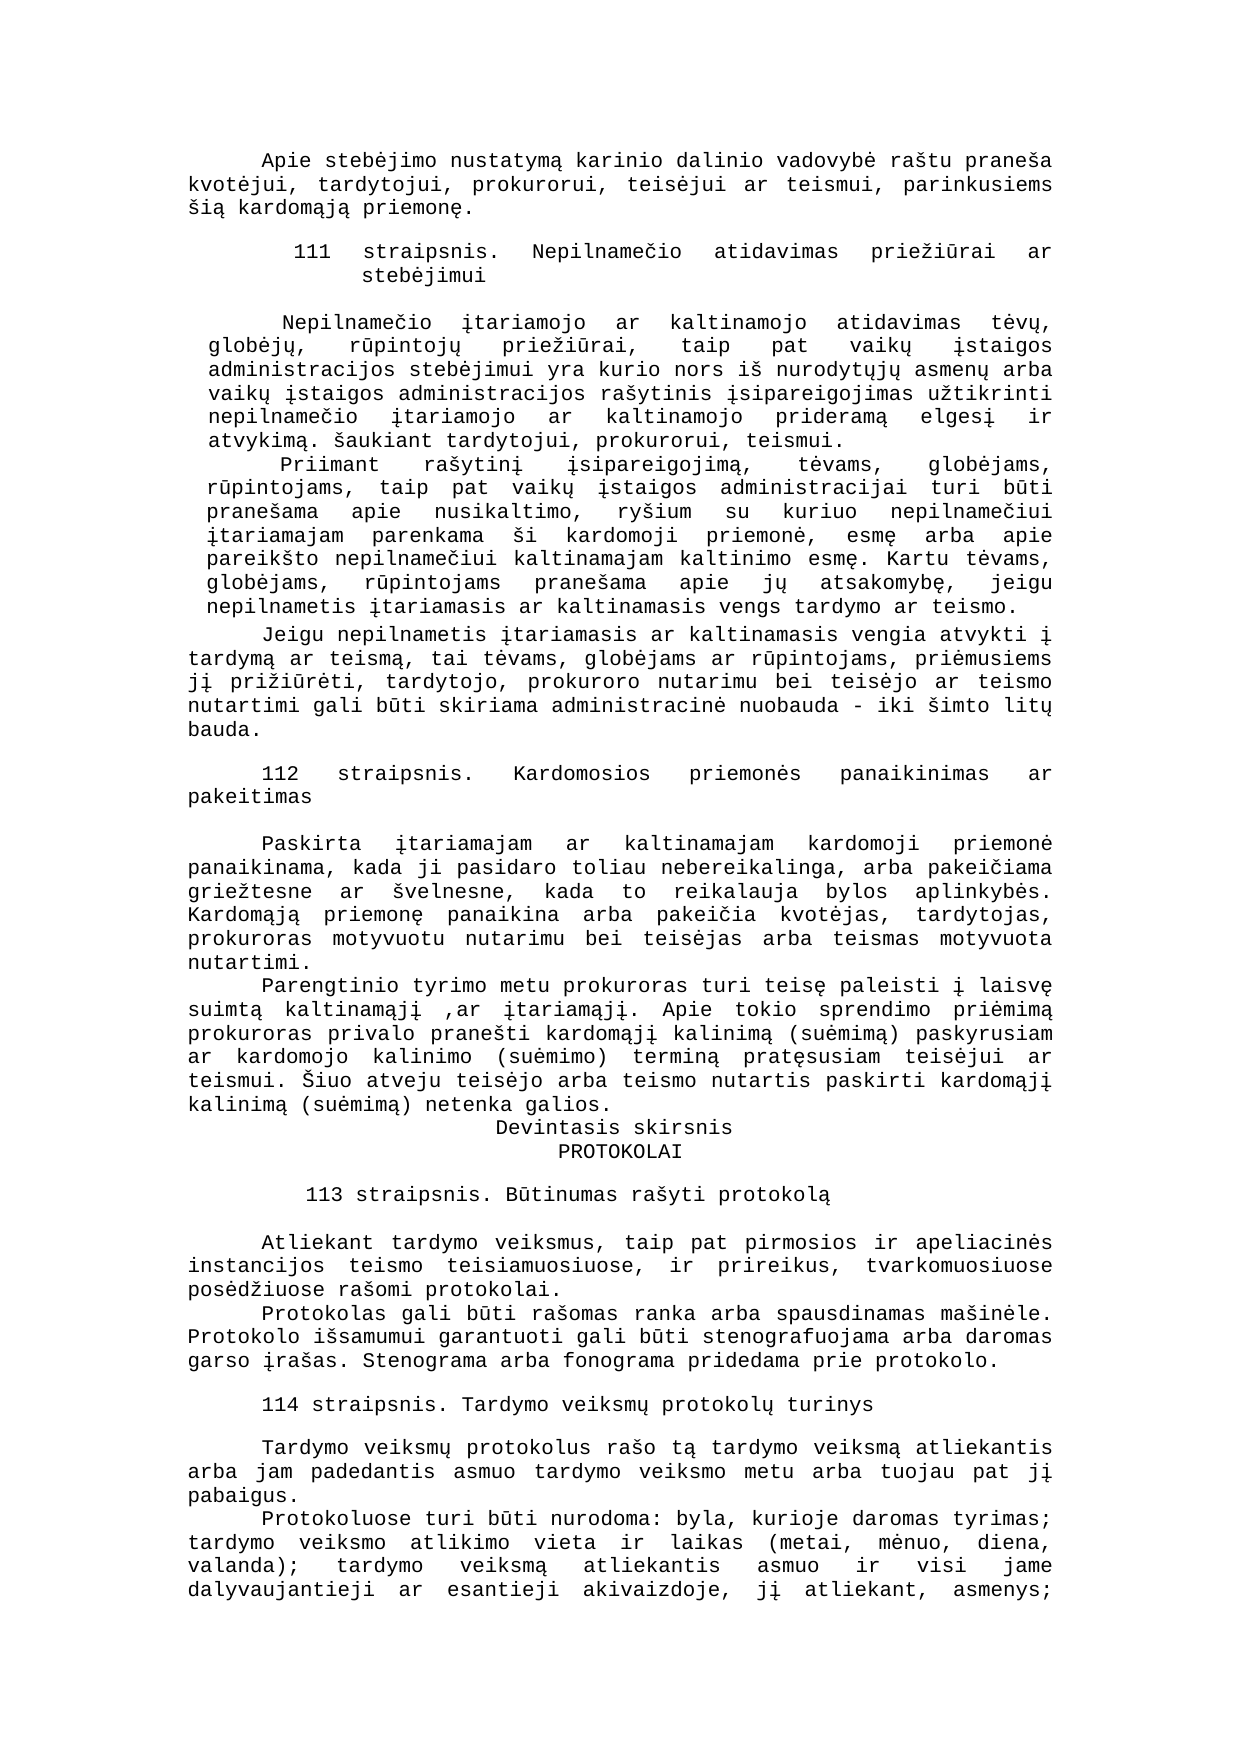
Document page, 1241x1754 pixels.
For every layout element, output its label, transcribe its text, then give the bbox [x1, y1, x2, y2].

text Apie stebėjimo nustatymą karinio dalinio vadovybė raštu praneša kvotėjui, tardytojui, prokurorui, teisėjui ar teismui, parinkusiems šią kardomąją priemonę. [187, 150, 1053, 221]
text Jeigu nepilnametis įtariamasis ar kaltinamasis vengia atvykti į tardymą ar teismą, tai tėvams, globėjams ar rūpintojams, priėmusiems jį prižiūrėti, tardytojo, prokuroro nutarimu bei teisėjo ar teismo nutartimi gali būti skiriama administracinė nuobauda - iki šimto litų bauda. [187, 624, 1053, 742]
text 111 straipsnis. Nepilnamečio atidavimas priežiūrai ar stebėjimui [261, 241, 1053, 288]
text Parengtinio tyrimo metu prokuroras turi teisę paleisti į laisvę suimtą kaltinamąjį ,ar įtariamąjį. Apie tokio sprendimo priėmimą prokuroras privalo pranešti kardomąjį kalinimą (suėmimą) paskyrusiam ar kardomojo kalinimo (suėmimo) terminą pratęsusiam teisėjui ar teismui. Šiuo atveju teisėjo arba teismo nutartis paskirti kardomąjį kalinimą (suėmimą) netenka galios. [187, 975, 1053, 1117]
text 112 straipsnis. Kardomosios priemonės panaikinimas ar pakeitimas [187, 762, 1053, 810]
text Protokolas gali būti rašomas ranka arba spausdinamas mašinėle. Protokolo išsamumui garantuoti gali būti stenografuojama arba daromas garso įrašas. Stenograma arba fonograma pridedama prie protokolo. [187, 1303, 1053, 1374]
text Paskirta įtariamajam ar kaltinamajam kardomoji priemonė panaikinama, kada ji pasidaro toliau nebereikalinga, arba pakeičiama griežtesne ar švelnesne, kada to reikalauja bylos aplinkybės. Kardomąją priemonę panaikina arba pakeičia kvotėjas, tardytojas, prokuroras motyvuotu nutarimu bei teisėjas arba teismas motyvuota nutartimi. [187, 833, 1053, 975]
text Priimant rašytinį įsipareigojimą, tėvams, globėjams, rūpintojams, taip pat vaikų įstaigos administracijai turi būti pranešama apie nusikaltimo, ryšium su kuriuo nepilnamečiui įtariamajam parenkama ši kardomoji priemonė, esmę arba apie pareikšto nepilnamečiui kaltinamajam kaltinimo esmę. Kartu tėvams, globėjams, rūpintojams pranešama apie jų atsakomybę, jeigu nepilnametis įtariamasis ar kaltinamasis vengs tardymo ar teismo. [206, 454, 1053, 619]
text 114 straipsnis. Tardymo veiksmų protokolų turinys [187, 1394, 1053, 1417]
text 113 straipsnis. Būtinumas rašyti protokolą [231, 1184, 1053, 1208]
text Nepilnamečio įtariamojo ar kaltinamojo atidavimas tėvų, globėjų, rūpintojų priežiūrai, taip pat vaikų įstaigos administracijos stebėjimui yra kurio nors iš nurodytųjų asmenų arba vaikų įstaigos administracijos rašytinis įsipareigojimas užtikrinti nepilnamečio įtariamojo ar kaltinamojo prideramą elgesį ir atvykimą. šaukiant tardytojui, prokurorui, teismui. [208, 312, 1053, 454]
text PROTOKOLAI [187, 1141, 1053, 1164]
text Protokoluose turi būti nurodoma: byla, kurioje daromas tyrimas; tardymo veiksmo atlikimo vieta ir laikas (metai, mėnuo, diena, valanda); tardymo veiksmą atliekantis asmuo ir visi jame dalyvaujantieji ar esantieji akivaizdoje, jį atliekant, asmenys; [187, 1508, 1053, 1603]
text Atliekant tardymo veiksmus, taip pat pirmosios ir apeliacinės instancijos teismo teisiamuosiuose, ir prireikus, tvarkomuosiuose posėdžiuose rašomi protokolai. [187, 1232, 1053, 1303]
text Devintasis skirsnis [187, 1117, 1053, 1141]
text Tardymo veiksmų protokolus rašo tą tardymo veiksmą atliekantis arba jam padedantis asmuo tardymo veiksmo metu arba tuojau pat jį pabaigus. [187, 1437, 1053, 1508]
